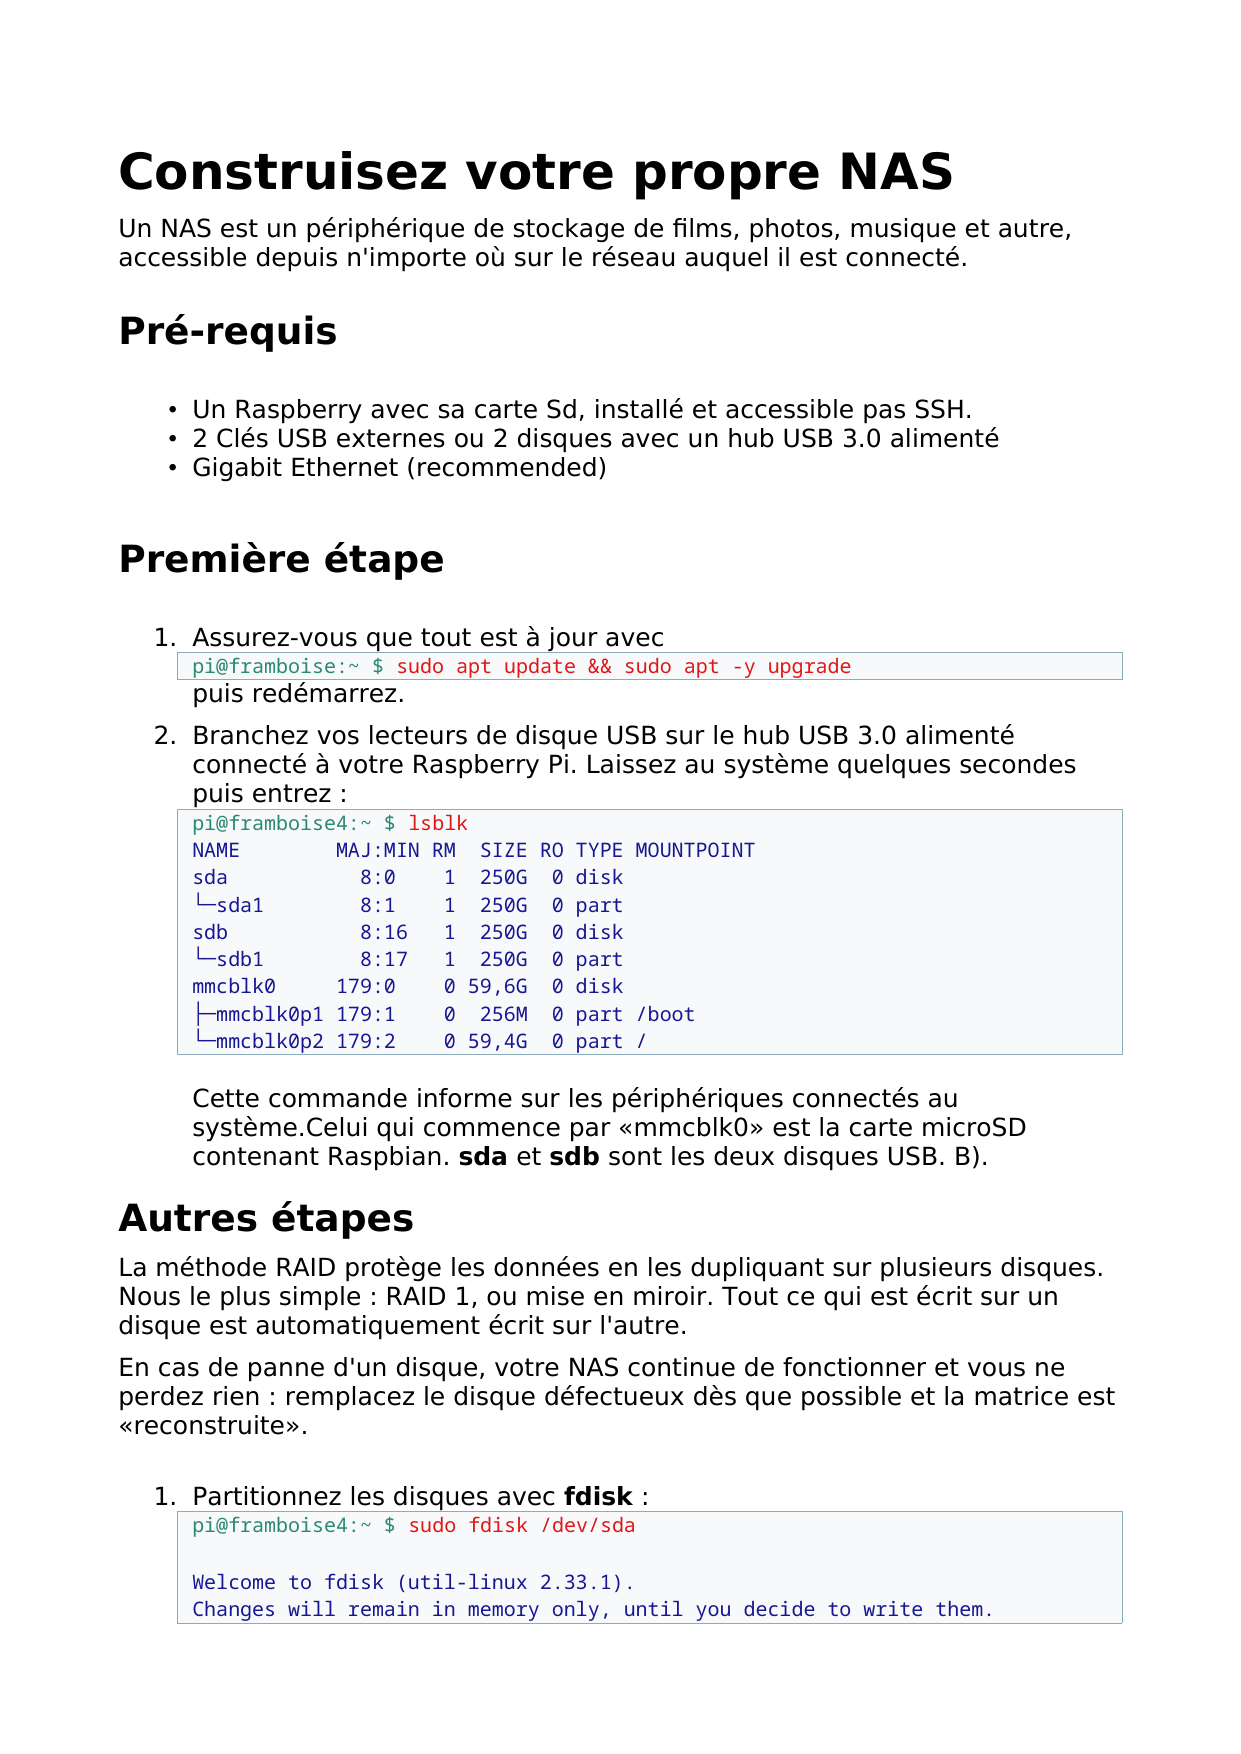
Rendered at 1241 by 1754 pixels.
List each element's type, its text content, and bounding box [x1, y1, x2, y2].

text Un NAS est un périphérique de stockage de films, photos, musique et autre, accessible depuis n'importe où sur le réseau auquel il est connecté. [118, 214, 1122, 272]
subtitle Première étape [118, 537, 1122, 581]
list Gigabit Ethernet (recommended) [177, 454, 1122, 483]
list pi@framboise4:~ $ sudo fdisk /dev/sda Welcome to fdisk (util-linux 2.33.1). Changes will remain in memory only, until you decide to write them. [178, 1512, 1122, 1623]
list Cette commande informe sur les périphériques connectés au système.Celui qui commence par «mmcblk0» est la carte microSD contenant Raspbian. sda et sdb sont les deux disques USB. B). [177, 1084, 1122, 1172]
subtitle Autres étapes [118, 1197, 1122, 1240]
list 2 Clés USB externes ou 2 disques avec un hub USB 3.0 alimenté [177, 424, 1122, 454]
list Un Raspberry avec sa carte Sd, installé et accessible pas SSH. [177, 395, 1122, 424]
list puis redémarrez. [177, 680, 1122, 709]
subtitle Construisez votre propre NAS [118, 143, 1122, 201]
text La méthode RAID protège les données en les dupliquant sur plusieurs disques. Nous le plus simple : RAID 1, ou mise en miroir. Tout ce qui est écrit sur un disque est automatiquement écrit sur l'autre. [118, 1253, 1122, 1340]
list pi@framboise:~ $ sudo apt update && sudo apt -y upgrade [178, 653, 1122, 679]
list Partitionnez les disques avec fdisk : [177, 1482, 1122, 1511]
subtitle Pré-requis [118, 310, 1122, 353]
list pi@framboise4:~ $ lsblk NAME MAJ:MIN RM SIZE RO TYPE MOUNTPOINT sda 8:0 1 250G 0 disk └─sda1 8:1 1 250G 0 part sdb 8:16 1 250G 0 disk └─sdb1 8:17 1 250G 0 part mmcblk0 179:0 0 59,6G 0 disk ├─mmcblk0p1 179:1 0 256M 0 part /boot └─mmcblk0p2 179:2 0 59,4G 0 part / [178, 810, 1122, 1054]
list Branchez vos lecteurs de disque USB sur le hub USB 3.0 alimenté connecté à votre Raspberry Pi. Laissez au système quelques secondes puis entrez : [177, 721, 1122, 809]
list Assurez-vous que tout est à jour avec [177, 623, 1122, 652]
text En cas de panne d'un disque, votre NAS continue de fonctionner et vous ne perdez rien : remplacez le disque défectueux dès que possible et la matrice est «reconstruite». [118, 1353, 1122, 1440]
